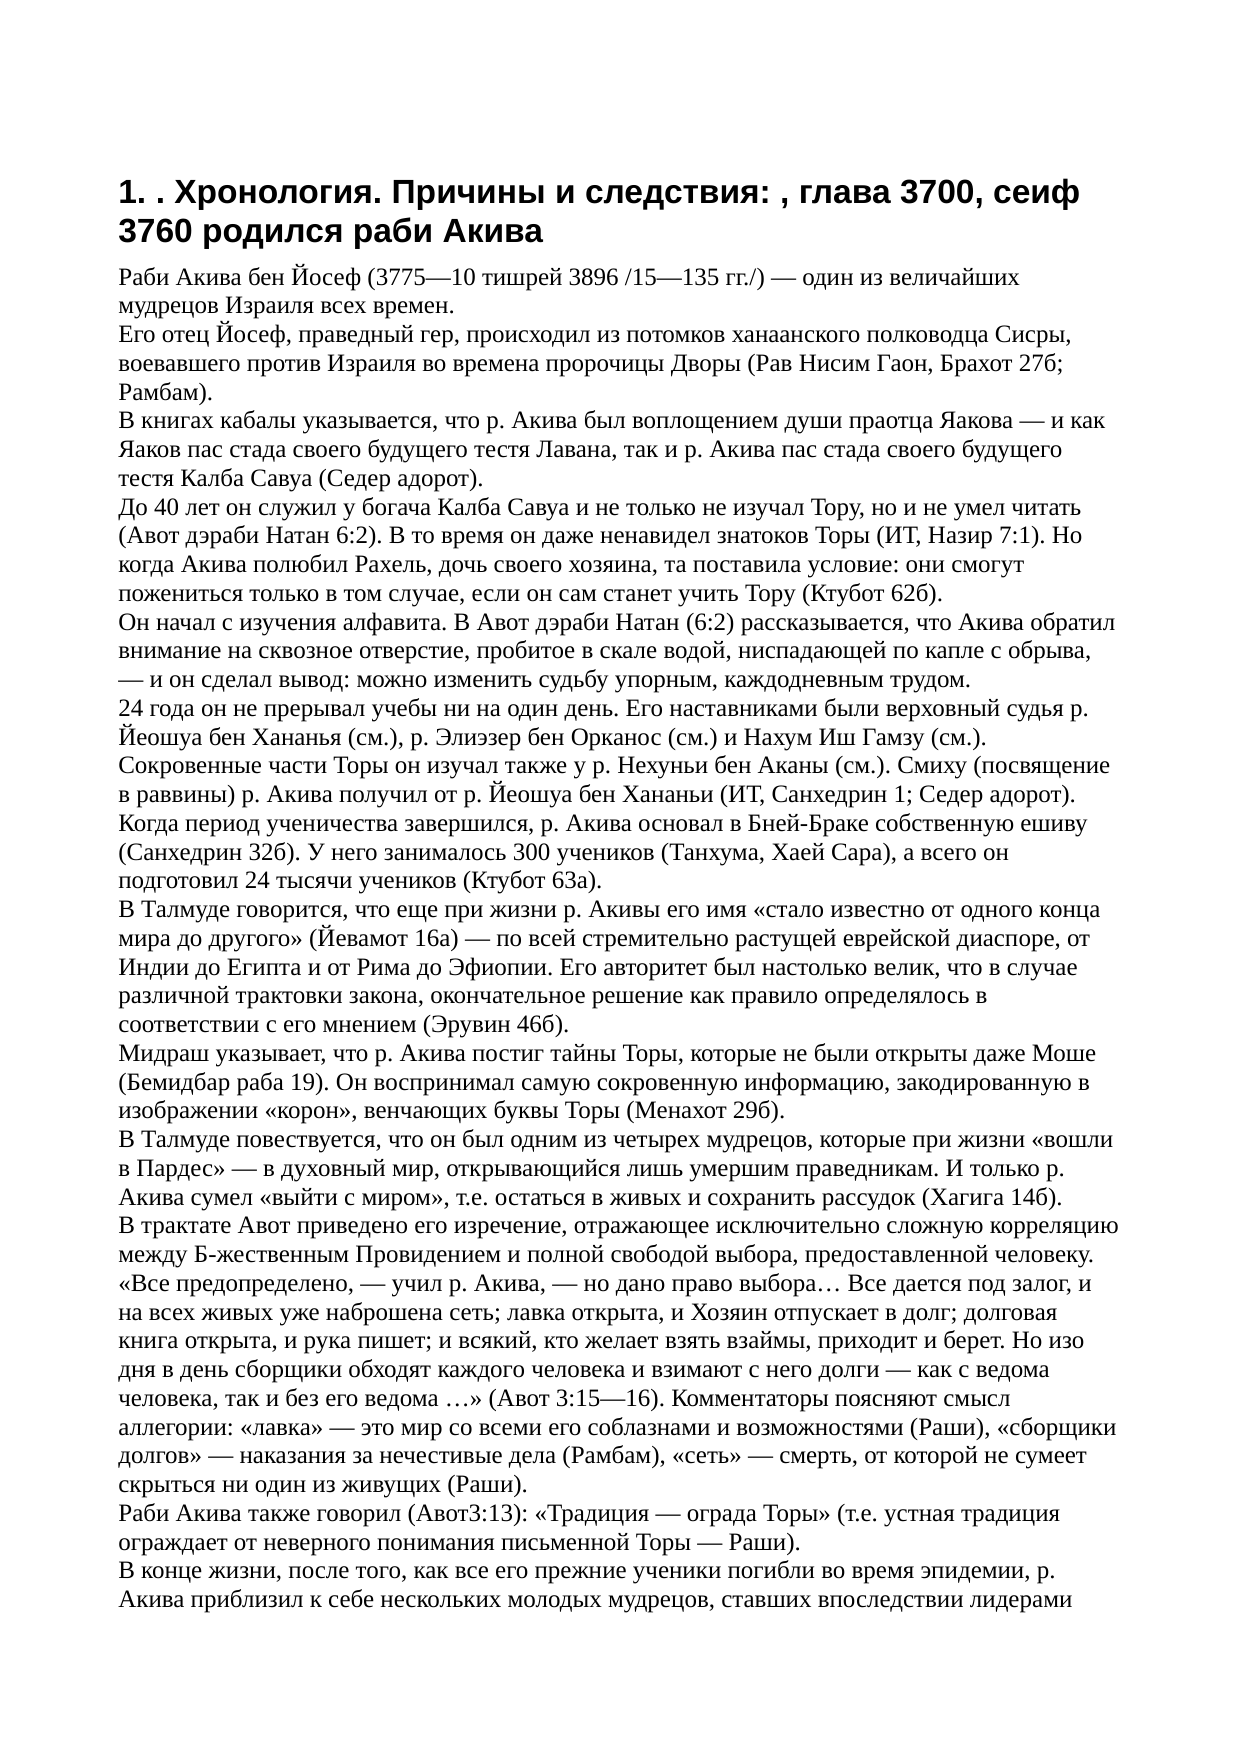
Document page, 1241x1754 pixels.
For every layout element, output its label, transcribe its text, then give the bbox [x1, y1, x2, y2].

text В трактате Авот приведено его изречение, отражающее исключительно сложную корреляцию между Б-жественным Провидением и полной свободой выбора, предоставленной человеку. «Все предопределено, — учил р. Акива, — но дано право выбора… Все дается под залог, и на всех живых уже наброшена сеть; лавка открыта, и Хозяин отпускает в долг; долговая книга открыта, и рука пишет; и всякий, кто желает взять взаймы, приходит и берет. Но изо дня в день сборщики обходят каждого человека и взимают с него долги — как с ведома человека, так и без его ведома …» (Авот 3:15—16). Комментаторы поясняют смысл аллегории: «лавка» — это мир со всеми его соблазнами и возможностями (Раши), «сборщики долгов» — наказания за нечестивые дела (Рамбам), «сеть» — смерть, от которой не сумеет скрыться ни один из живущих (Раши). [118, 1124, 1122, 1412]
text Он начал с изучения алфавита. В Авот дэраби Натан (6:2) рассказывается, что Акива обратил внимание на сквозное отверстие, пробитое в скале водой, ниспадающей по капле с обрыва, — и он сделал вывод: можно изменить судьбу упорным, каждодневным трудом. [118, 521, 1122, 607]
text Раби Акива также говорил (Авот3:13): «Традиция — ограда Торы» (т.е. устная традиция ограждает от неверного понимания письменной Торы — Раши). [118, 1412, 1122, 1469]
text Его отец Йосеф, праведный гер, происходил из потомков ханаанского полководца Сисры, воевавшего против Израиля во времена пророчицы Дворы (Рав Нисим Гаон, Брахот 27б; Рамбам). [118, 233, 1122, 319]
subtitle . Хронология. Причины и следствия: , глава 3700, сеиф 3760 родился раби Акива [118, 147, 1122, 176]
text Когда период ученичества завершился, р. Акива основал в Бней-Браке собственную ешиву (Санхедрин 32б). У него занималось 300 учеников (Танхума, Хаей Сара), а всего он подготовил 24 тысячи учеников (Ктубот 63а). [118, 722, 1122, 808]
text В конце жизни, после того, как все его прежние ученики погибли во время эпидемии, р. Акива приблизил к себе нескольких молодых мудрецов, ставших впоследствии лидерами своего поколения. Среди них были р. Меир (см.), р. Нехемья (см.), р. Йеуда бен Илай (см.) и р. Шимон бар Йохай (см.). [118, 1469, 1122, 1584]
text На основе устной традиции, переданной через этих учеников р. Акивы, впоследствии были записаны Мишна, Тосефта (сборник законов, не включенных в Мишну, который был составлен учениками Раби Йеуды Анаси) и алахические мидраши на Тору. В талмудическом трактате Санхедрин(86а) разъясняется: «Мишна основывается на мнении р. Меира, Тосефта — на мнении р. Нехемьи, мидраш Сифра — на мнении р. Йеуды, мидраш Сифри — на мнении р. Шимона, но все они опирались на то, чему научились у р. Акивы». [118, 1584, 1122, 1613]
text 24 года он не прерывал учебы ни на один день. Его наставниками были верховный судья р. Йеошуа бен Хананья (см.), р. Элиэзер бен Орканос (см.) и Нахум Иш Гамзу (см.). Сокровенные части Торы он изучал также у р. Нехуньи бен Аканы (см.). Смиху (посвящение в раввины) р. Акива получил от р. Йеошуа бен Хананьи (ИТ, Санхедрин 1; Седер адорот). [118, 607, 1122, 722]
text До 40 лет он служил у богача Калба Савуа и не только не изучал Тору, но и не умел читать (Авот дэраби Натан 6:2). В то время он даже ненавидел знатоков Торы (ИТ, Назир 7:1). Но когда Акива полюбил Рахель, дочь своего хозяина, та поставила условие: они смогут пожениться только в том случае, если он сам станет учить Тору (Ктубот 62б). [118, 406, 1122, 521]
text Раби Акива бен Йосеф (3775—10 тишрей 3896 /15—135 гг./) — один из величайших мудрецов Израиля всех времен. [118, 176, 1122, 233]
text В книгах кабалы указывается, что р. Акива был воплощением души праотца Яакова — и как Яаков пас стада своего будущего тестя Лавана, так и р. Акива пас стада своего будущего тестя Калба Савуа (Седер адорот). [118, 319, 1122, 406]
text В Талмуде повествуется, что он был одним из четырех мудрецов, которые при жизни «вошли в Пардес» — в духовный мир, открывающийся лишь умершим праведникам. И только р. Акива сумел «выйти с миром», т.е. остаться в живых и сохранить рассудок (Хагига 14б). [118, 1038, 1122, 1124]
text В Талмуде говорится, что еще при жизни р. Акивы его имя «стало известно от одного конца мира до другого» (Йевамот 16а) — по всей стремительно растущей еврейской диаспоре, от Индии до Египта и от Рима до Эфиопии. Его авторитет был настолько велик, что в случае различной трактовки закона, окончательное решение как правило определялось в соответствии с его мнением (Эрувин 46б). [118, 808, 1122, 952]
text Мидраш указывает, что р. Акива постиг тайны Торы, которые не были открыты даже Моше (Бемидбар раба 19). Он воспринимал самую сокровенную информацию, закодированную в изображении «корон», венчающих буквы Торы (Менахот 29б). [118, 952, 1122, 1038]
